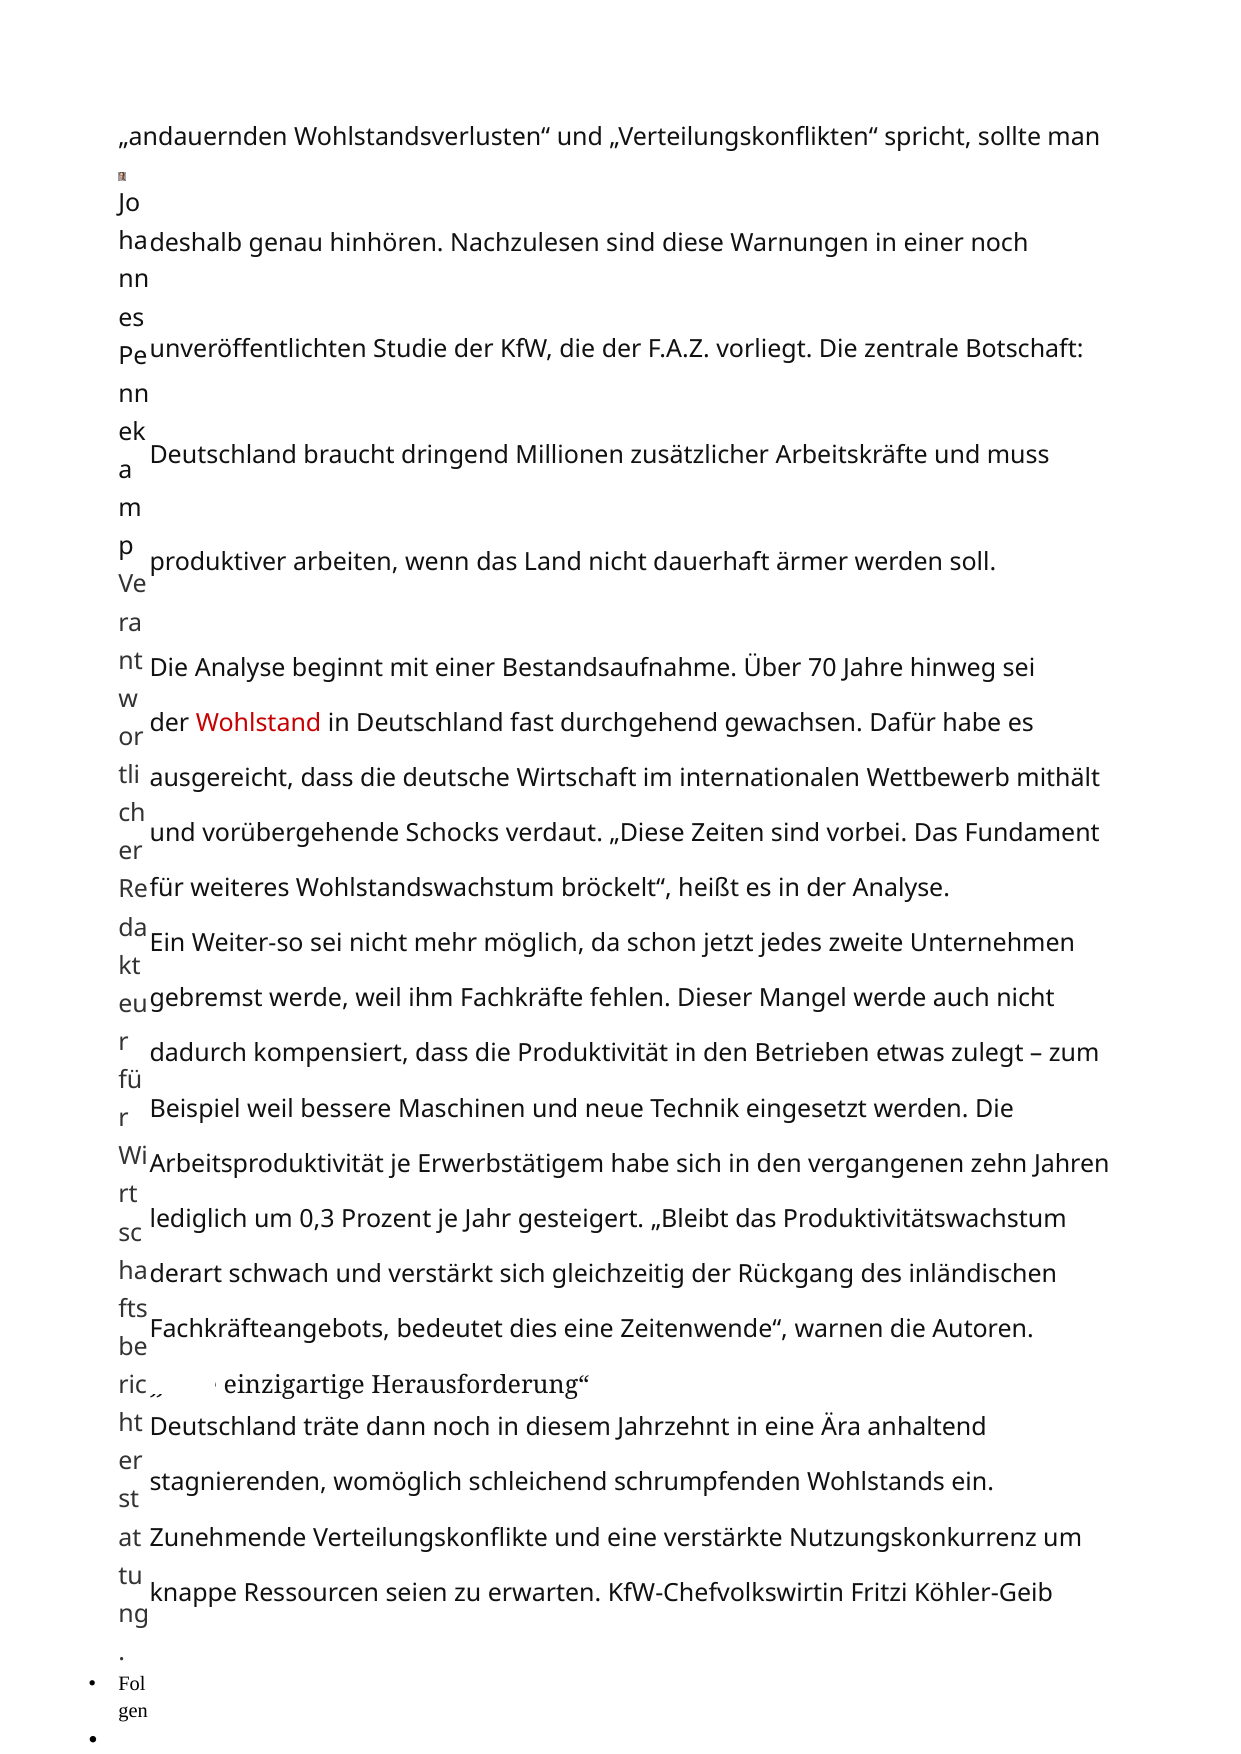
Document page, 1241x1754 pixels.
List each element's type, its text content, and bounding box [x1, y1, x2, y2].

list Folgen [118, 1672, 149, 1722]
picture [118, 172, 126, 181]
text Ein Weiter-so sei nicht mehr möglich, da schon jetzt jedes zweite Unternehmen gebremst werde, weil ihm Fachkräfte fehlen. Dieser Mangel werde auch nicht dadurch kompensiert, dass die Produktivität in den Betrieben etwas zulegt – zum Beispiel weil bessere Maschinen und neue Technik eingesetzt werden. Die Arbeitsproduktivität je Erwerbstätigem habe sich in den vergangenen zehn Jahren lediglich um 0,3 Prozent je Jahr gesteigert. „Bleibt das Produktivitätswachstum derart schwach und verstärkt sich gleichzeitig der Rückgang des inländischen Fachkräfteangebots, bedeutet dies eine Zeitenwende“, warnen die Autoren. [149, 925, 1122, 1345]
subtitle „Eine einzigartige Herausforderung“ [149, 1366, 1122, 1400]
text „andauernden Wohlstandsverlusten“ und „Verteilungskonflikten“ spricht, sollte man deshalb genau hinhören. Nachzulesen sind diese Warnungen in einer noch unveröffentlichten Studie der KfW, die der F.A.Z. vorliegt. Die zentrale Botschaft: Deutschland braucht dringend Millionen zusätzlicher Arbeitskräfte und muss produktiver arbeiten, wenn das Land nicht dauerhaft ärmer werden soll. [118, 118, 1122, 577]
text Deutschland träte dann noch in diesem Jahrzehnt in eine Ära anhaltend stagnierenden, womöglich schleichend schrumpfenden Wohlstands ein. Zunehmende Verteilungskonflikte und eine verstärkte Nutzungskonkurrenz um knappe Ressourcen seien zu erwarten. KfW-Chefvolkswirtin Fritzi Köhler-Geib [149, 1409, 1122, 1608]
text Verantwortlicher Redakteur für Wirtschaftsberichterstattung. [118, 566, 149, 1668]
text Die Analyse beginnt mit einer Bestandsaufnahme. Über 70 Jahre hinweg sei der Wohlstand in Deutschland fast durchgehend gewachsen. Dafür habe es ausgereicht, dass die deutsche Wirtschaft im internationalen Wettbewerb mithält und vorübergehende Schocks verdaut. „Diese Zeiten sind vorbei. Das Fundament für weiteres Wohlstandswachstum bröckelt“, heißt es in der Analyse. [149, 649, 1122, 904]
text Johannes Pennekamp [118, 185, 149, 562]
